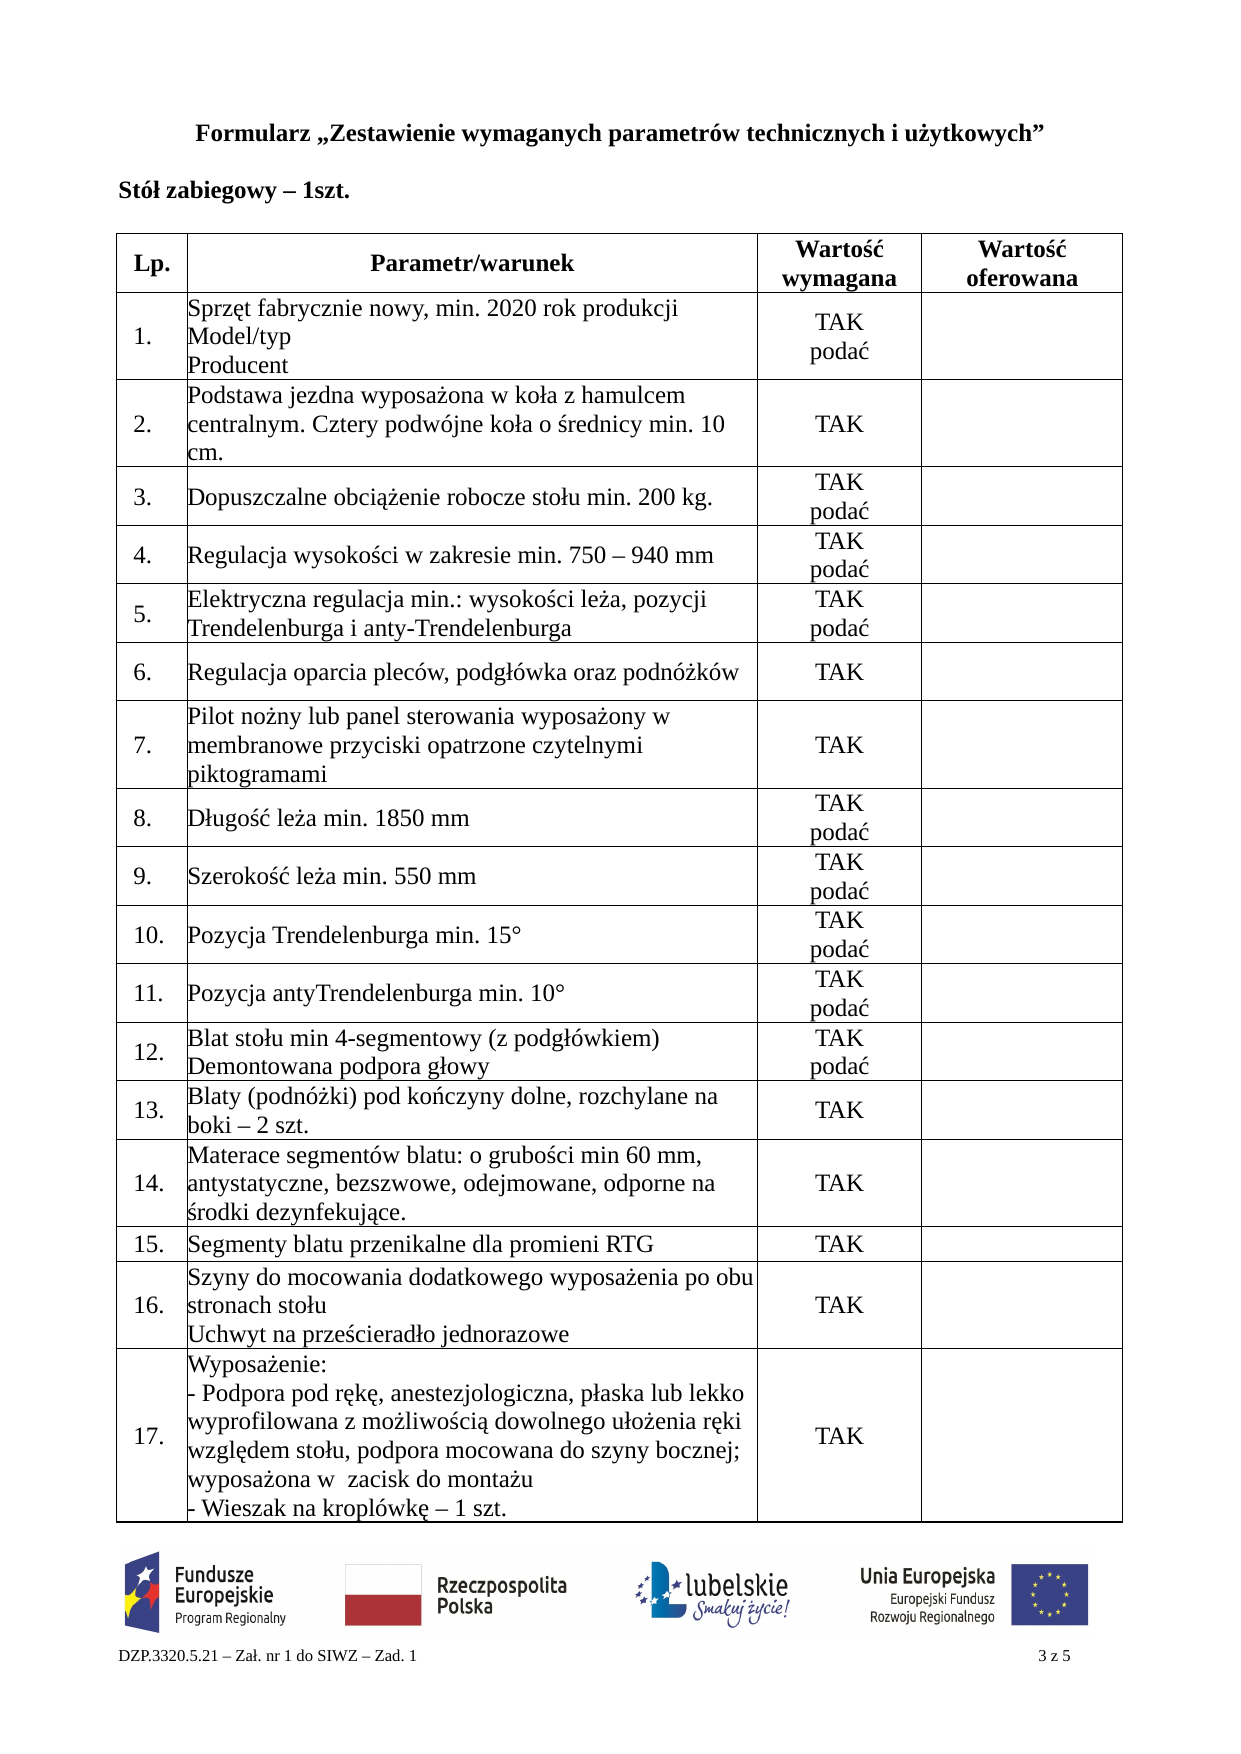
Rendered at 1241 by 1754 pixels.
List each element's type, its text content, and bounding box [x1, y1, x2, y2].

table_cell [922, 584, 1122, 642]
table_cell [922, 1262, 1122, 1348]
table_cell TAK podać [758, 467, 921, 525]
table_cell TAK [758, 1081, 921, 1139]
table_cell Regulacja oparcia pleców, podgłówka oraz podnóżków [188, 643, 757, 700]
table_cell [922, 293, 1122, 379]
table_cell Materace segmentów blatu: o grubości min 60 mm, antystatyczne, bezszwowe, odejmowane, odporne na środki dezynfekujące. [188, 1140, 757, 1226]
table_cell TAK podać [758, 1023, 921, 1080]
table_cell [117, 1081, 187, 1139]
table_cell [922, 1349, 1122, 1521]
table_cell [117, 584, 187, 642]
table_cell TAK [758, 1140, 921, 1226]
table_cell Elektryczna regulacja min.: wysokości leża, pozycji Trendelenburga i anty-Trendelenburga [188, 584, 757, 642]
table_cell [117, 643, 187, 700]
table_cell [117, 380, 187, 466]
table_cell [922, 1081, 1122, 1139]
table_cell TAK [758, 380, 921, 466]
table_cell TAK podać [758, 293, 921, 379]
table_header Parametr/warunek [188, 234, 757, 292]
table_cell [117, 789, 187, 846]
table_cell Podstawa jezdna wyposażona w koła z hamulcem centralnym. Cztery podwójne koła o średnicy min. 10 cm. [188, 380, 757, 466]
table_cell Blat stołu min 4-segmentowy (z podgłówkiem) Demontowana podpora głowy [188, 1023, 757, 1080]
table_cell TAK podać [758, 964, 921, 1022]
table_cell [922, 643, 1122, 700]
table_cell Blaty (podnóżki) pod kończyny dolne, rozchylane na boki – 2 szt. [188, 1081, 757, 1139]
table_cell TAK [758, 1227, 921, 1261]
table_cell [922, 789, 1122, 846]
table_cell [922, 526, 1122, 583]
table_cell TAK podać [758, 526, 921, 583]
table_cell Pozycja Trendelenburga min. 15° [188, 906, 757, 963]
text Stół zabiegowy – 1szt. [118, 176, 1122, 204]
table_cell [117, 1140, 187, 1226]
table_cell TAK [758, 701, 921, 787]
table_cell [117, 467, 187, 525]
table_cell [922, 467, 1122, 525]
table_cell Szyny do mocowania dodatkowego wyposażenia po obu stronach stołu Uchwyt na prześcieradło jednorazowe [188, 1262, 757, 1348]
table_cell [117, 964, 187, 1022]
table_cell Pozycja antyTrendelenburga min. 10° [188, 964, 757, 1022]
table_cell TAK podać [758, 789, 921, 846]
table_header Wartość wymagana [758, 234, 921, 292]
table_cell TAK podać [758, 906, 921, 963]
table_cell Dopuszczalne obciążenie robocze stołu min. 200 kg. [188, 467, 757, 525]
table_cell [922, 701, 1122, 787]
table_cell Regulacja wysokości w zakresie min. 750 – 940 mm [188, 526, 757, 583]
table_header Wartość oferowana [922, 234, 1122, 292]
table_cell [922, 1227, 1122, 1261]
table_cell [117, 526, 187, 583]
table_cell [117, 293, 187, 379]
table_cell Długość leża min. 1850 mm [188, 789, 757, 846]
table_cell [922, 1023, 1122, 1080]
table_cell [117, 1262, 187, 1348]
table_cell Sprzęt fabrycznie nowy, min. 2020 rok produkcji Model/typ Producent [188, 293, 757, 379]
table_cell [117, 847, 187, 904]
table_cell Pilot nożny lub panel sterowania wyposażony w membranowe przyciski opatrzone czytelnymi piktogramami [188, 701, 757, 787]
table_cell [117, 1227, 187, 1261]
table_cell [922, 380, 1122, 466]
table_cell TAK [758, 1262, 921, 1348]
text Formularz „Zestawienie wymaganych parametrów technicznych i użytkowych” [118, 118, 1122, 147]
table_cell Segmenty blatu przenikalne dla promieni RTG [188, 1227, 757, 1261]
table_cell [922, 847, 1122, 904]
table_cell TAK [758, 643, 921, 700]
table_cell [117, 1349, 187, 1521]
table_cell TAK podać [758, 584, 921, 642]
table_cell [117, 1023, 187, 1080]
table_cell [922, 964, 1122, 1022]
table_cell Szerokość leża min. 550 mm [188, 847, 757, 904]
table_cell [922, 906, 1122, 963]
table_header Lp. [117, 234, 187, 292]
table_cell [922, 1140, 1122, 1226]
table_cell Wyposażenie: - Podpora pod rękę, anestezjologiczna, płaska lub lekko wyprofilowana z możliwością dowolnego ułożenia ręki względem stołu, podpora mocowana do szyny bocznej; wyposażona w zacisk do montażu - Wieszak na kroplówkę – 1 szt. [188, 1349, 757, 1521]
table_cell TAK [758, 1349, 921, 1521]
table_cell [117, 906, 187, 963]
table_cell TAK podać [758, 847, 921, 904]
table_cell [117, 701, 187, 787]
